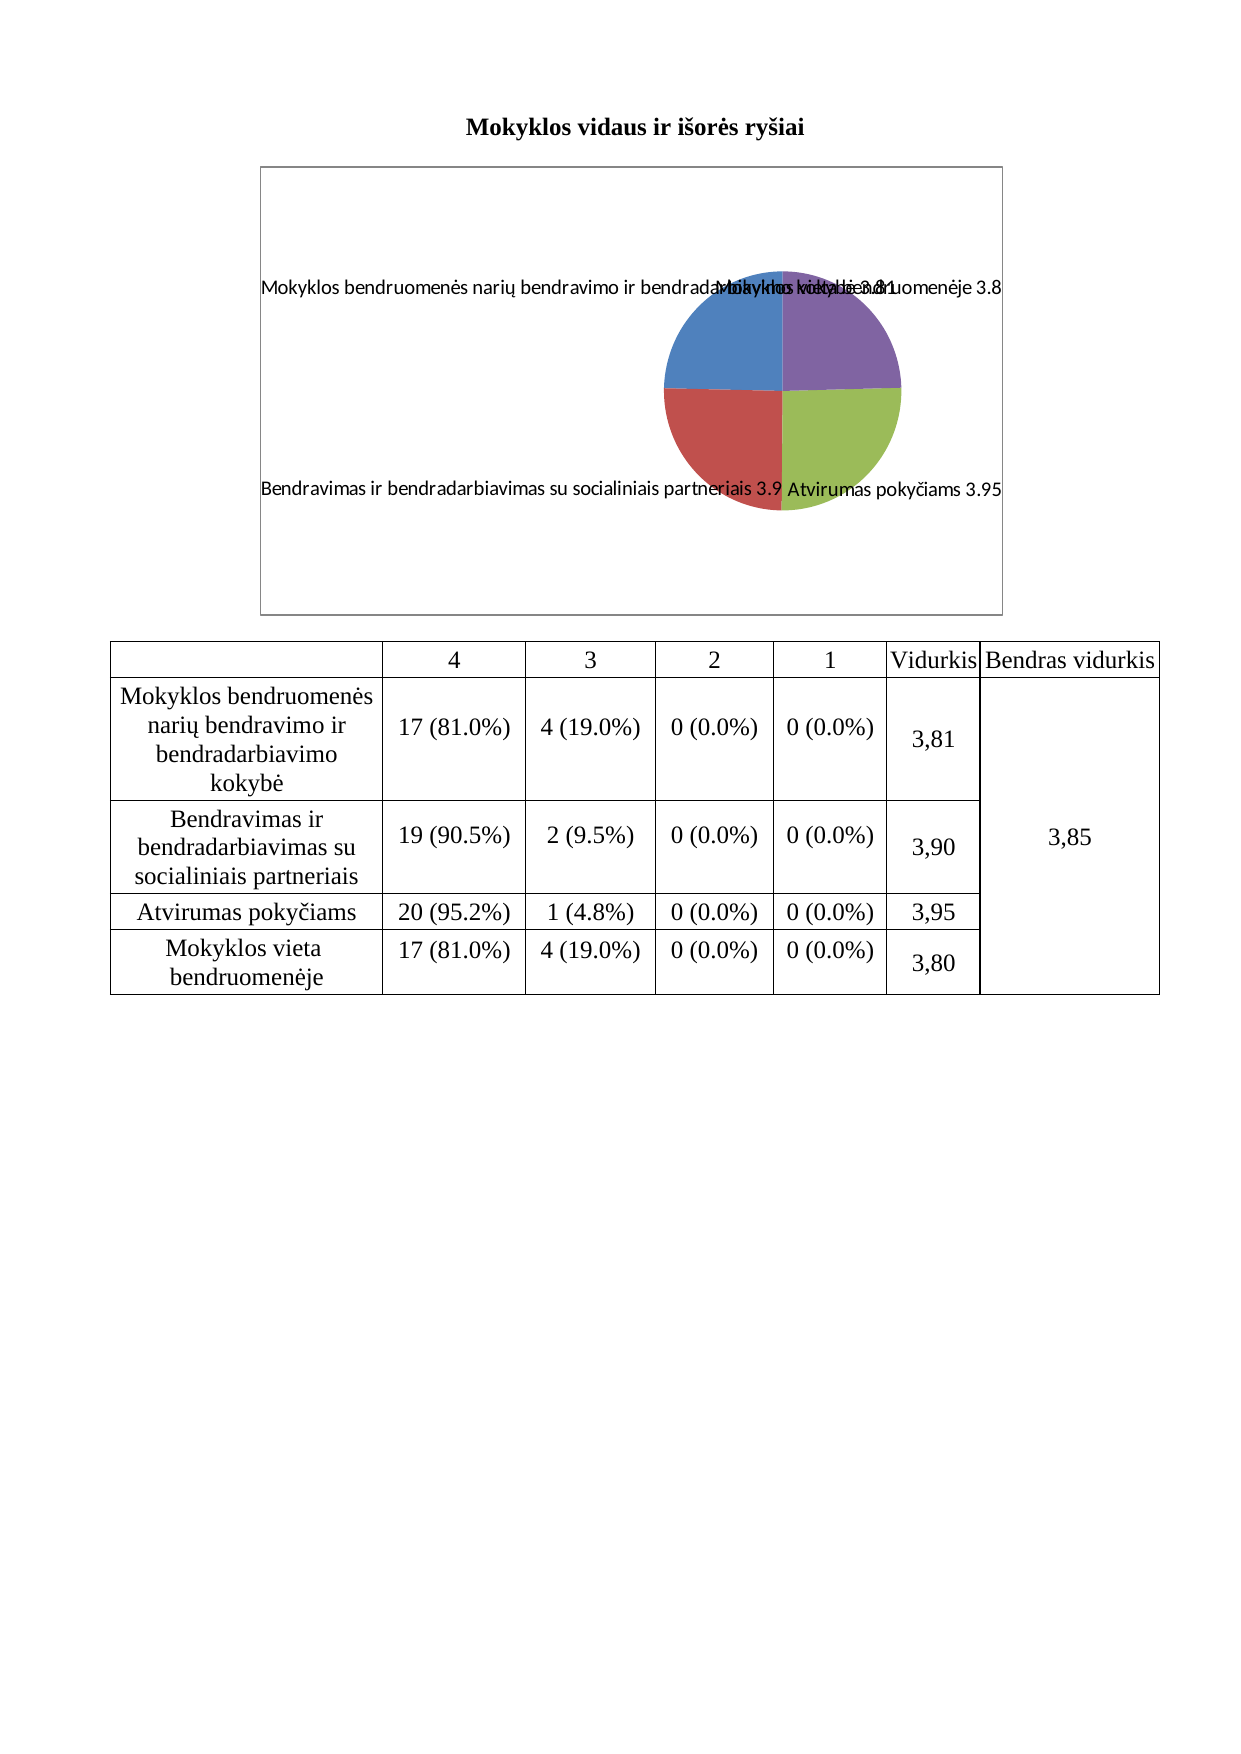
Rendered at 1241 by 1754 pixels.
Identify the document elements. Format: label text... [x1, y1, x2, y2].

table_cell 0 (0.0%) [774, 930, 886, 994]
table_cell 3,81 [887, 678, 979, 799]
table_cell 3,80 [887, 930, 979, 994]
table_cell 0 (0.0%) [656, 801, 773, 893]
table_cell 0 (0.0%) [774, 801, 886, 893]
text Mokyklos vidaus ir išorės ryšiai [89, 112, 1181, 141]
table_cell 2 (9.5%) [526, 801, 655, 893]
table_cell 0 (0.0%) [656, 894, 773, 929]
table_cell Bendravimas ir bendradarbiavimas su socialiniais partneriais [111, 801, 382, 893]
table_cell 3,85 [981, 678, 1159, 994]
table_header 2 [656, 642, 773, 677]
table_cell Mokyklos vieta bendruomenėje [111, 930, 382, 994]
table_header 3 [526, 642, 655, 677]
table_cell 20 (95.2%) [383, 894, 525, 929]
table_cell 3,95 [887, 894, 979, 929]
table_cell 17 (81.0%) [383, 678, 525, 799]
table_cell 4 (19.0%) [526, 930, 655, 994]
table_cell 0 (0.0%) [656, 678, 773, 799]
table_cell 4 (19.0%) [526, 678, 655, 799]
table_header [111, 642, 382, 677]
table_header Bendras vidurkis [981, 642, 1159, 677]
table_cell 3,90 [887, 801, 979, 893]
table_cell 0 (0.0%) [774, 894, 886, 929]
table_cell Mokyklos bendruomenės narių bendravimo ir bendradarbiavimo kokybė [111, 678, 382, 799]
table_cell 0 (0.0%) [774, 678, 886, 799]
table_cell Atvirumas pokyčiams [111, 894, 382, 929]
table_cell 19 (90.5%) [383, 801, 525, 893]
table_cell 1 (4.8%) [526, 894, 655, 929]
table_header 4 [383, 642, 525, 677]
table_cell 0 (0.0%) [656, 930, 773, 994]
table_header 1 [774, 642, 886, 677]
table_cell 17 (81.0%) [383, 930, 525, 994]
table_header Vidurkis [887, 642, 979, 677]
